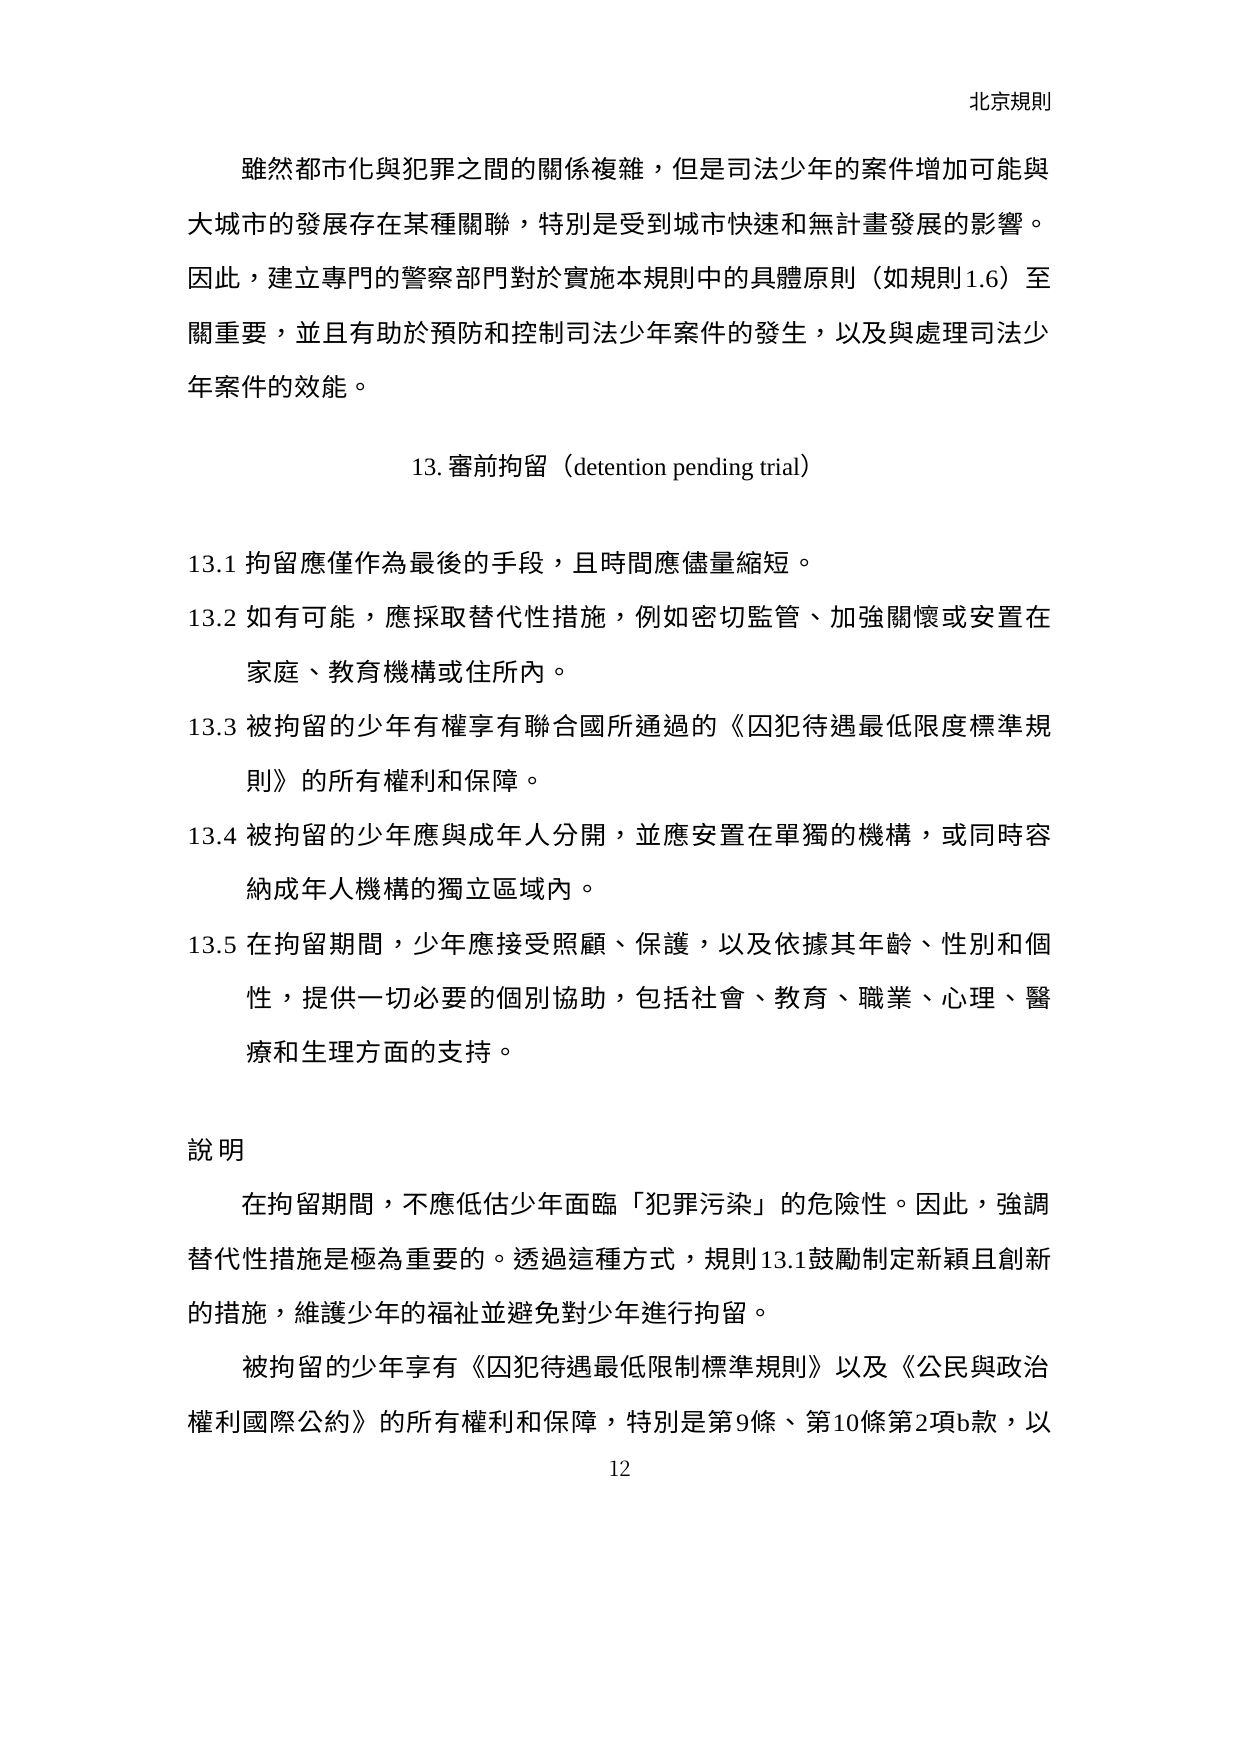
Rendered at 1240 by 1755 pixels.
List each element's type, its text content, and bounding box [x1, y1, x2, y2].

text 13.2 如有可能，應採取替代性措施，例如密切監管、加強關懷或安置在家庭、教育機構或住所內。 [187, 598, 1052, 688]
text 13.4 被拘留的少年應與成年人分開，並應安置在單獨的機構，或同時容納成年人機構的獨立區域內。 [187, 815, 1052, 906]
text 在拘留期間，不應低估少年面臨「犯罪污染」的危險性。因此，強調替代性措施是極為重要的。透過這種方式，規則13.1鼓勵制定新穎且創新的措施，維護少年的福祉並避免對少年進行拘留。 [187, 1185, 1052, 1330]
text 說明 [187, 1130, 1052, 1167]
text 13. 審前拘留（detention pending trial） [187, 446, 1048, 482]
text 13.1 拘留應僅作為最後的手段，且時間應儘量縮短。 [187, 543, 1052, 580]
text 雖然都市化與犯罪之間的關係複雜，但是司法少年的案件增加可能與大城市的發展存在某種關聯，特別是受到城市快速和無計畫發展的影響。因此，建立專門的警察部門對於實施本規則中的具體原則（如規則1.6）至關重要，並且有助於預防和控制司法少年案件的發生，以及與處理司法少年案件的效能。 [187, 150, 1052, 404]
text 被拘留的少年享有《囚犯待遇最低限制標準規則》以及《公民與政治權利國際公約》的所有權利和保障，特別是第9條、第10條第2項b款，以 [187, 1348, 1052, 1438]
text 13.5 在拘留期間，少年應接受照顧、保護，以及依據其年齡、性別和個性，提供一切必要的個別協助，包括社會、教育、職業、心理、醫療和生理方面的支持。 [187, 924, 1052, 1069]
text 13.3 被拘留的少年有權享有聯合國所通過的《囚犯待遇最低限度標準規則》的所有權利和保障。 [187, 707, 1052, 797]
